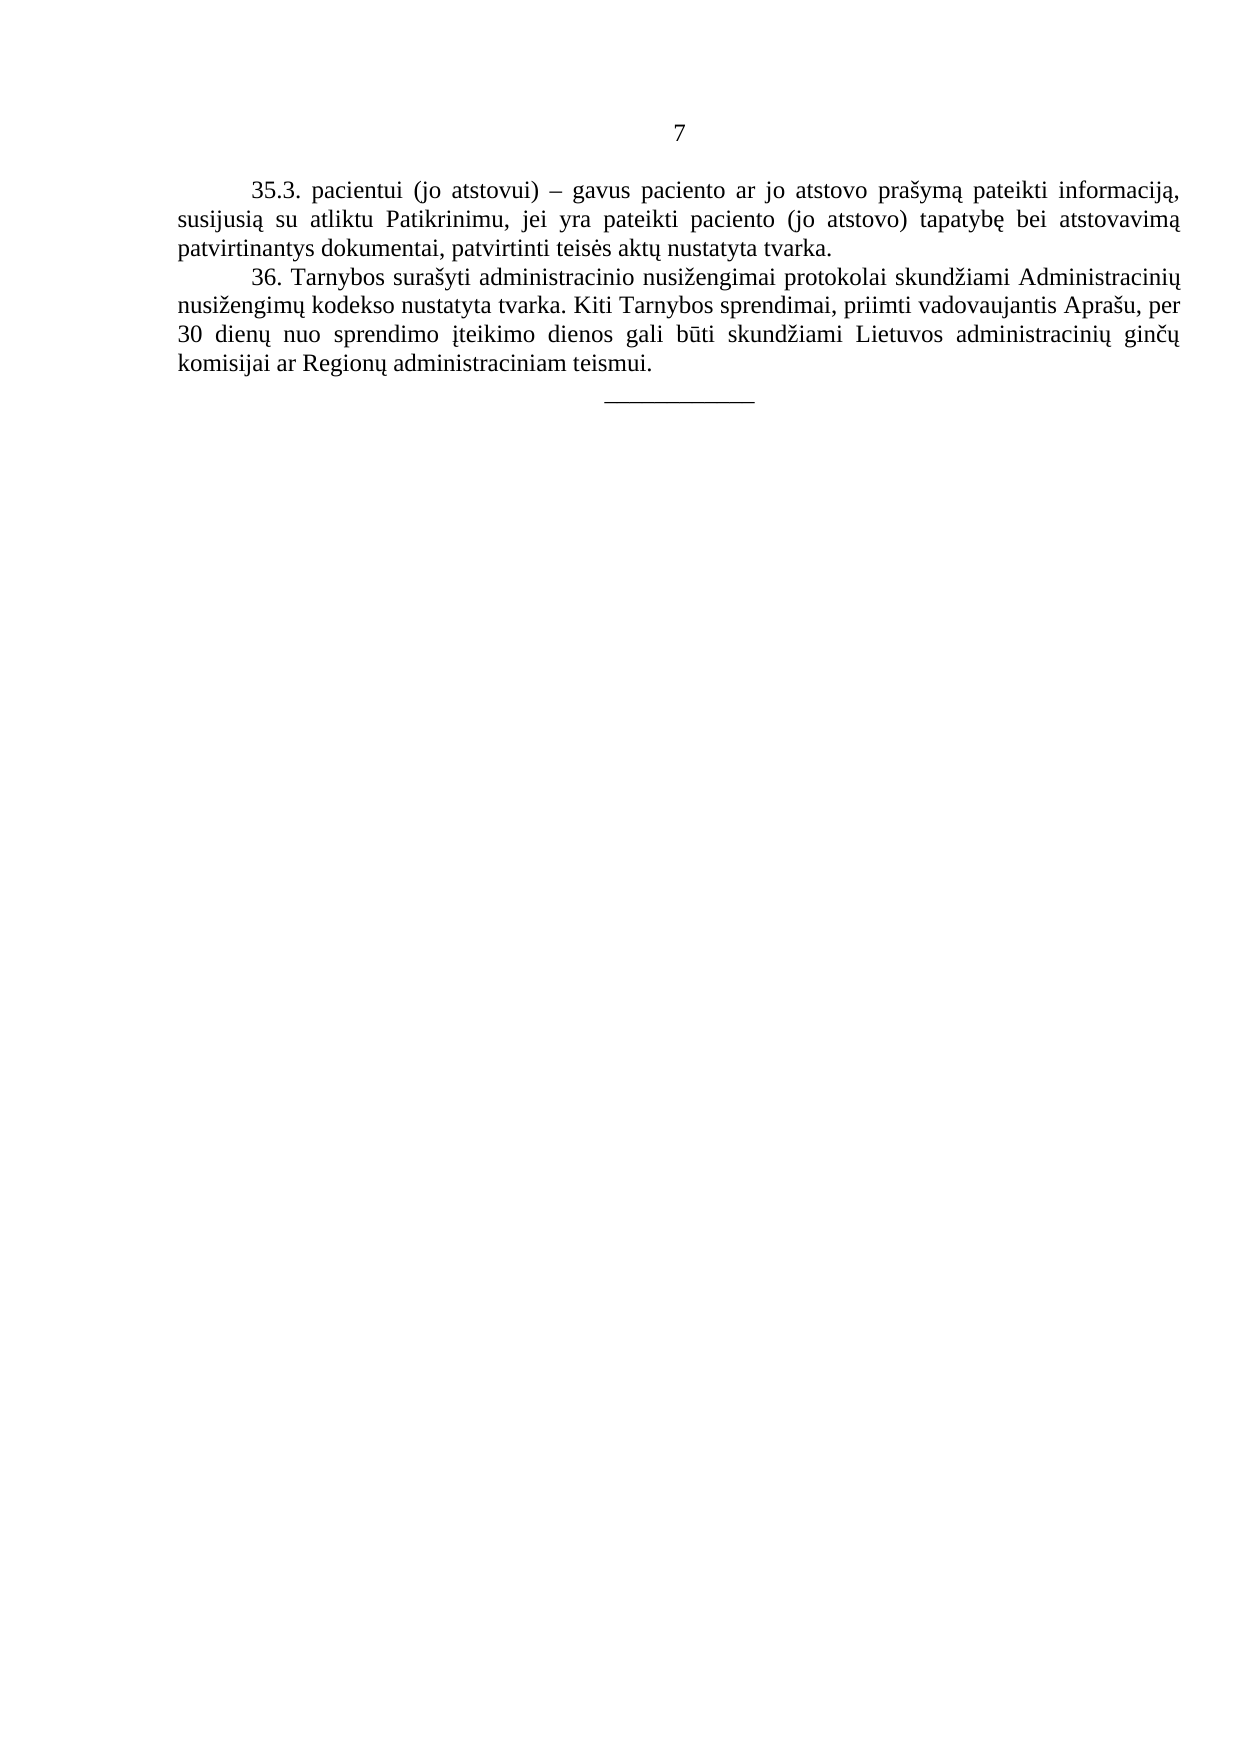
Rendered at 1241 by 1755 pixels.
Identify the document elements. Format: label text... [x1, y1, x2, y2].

text 35.3. pacientui (jo atstovui) – gavus paciento ar jo atstovo prašymą pateikti informaciją, susijusią su atliktu Patikrinimu, jei yra pateikti paciento (jo atstovo) tapatybę bei atstovavimą patvirtinantys dokumentai, patvirtinti teisės aktų nustatyta tvarka. [177, 176, 1181, 262]
text 36. Tarnybos surašyti administracinio nusižengimai protokolai skundžiami Administracinių nusižengimų kodekso nustatyta tvarka. Kiti Tarnybos sprendimai, priimti vadovaujantis Aprašu, per 30 dienų nuo sprendimo įteikimo dienos gali būti skundžiami Lietuvos administracinių ginčų komisijai ar Regionų administraciniam teismui. [177, 262, 1181, 377]
text ____________ [177, 377, 1181, 406]
